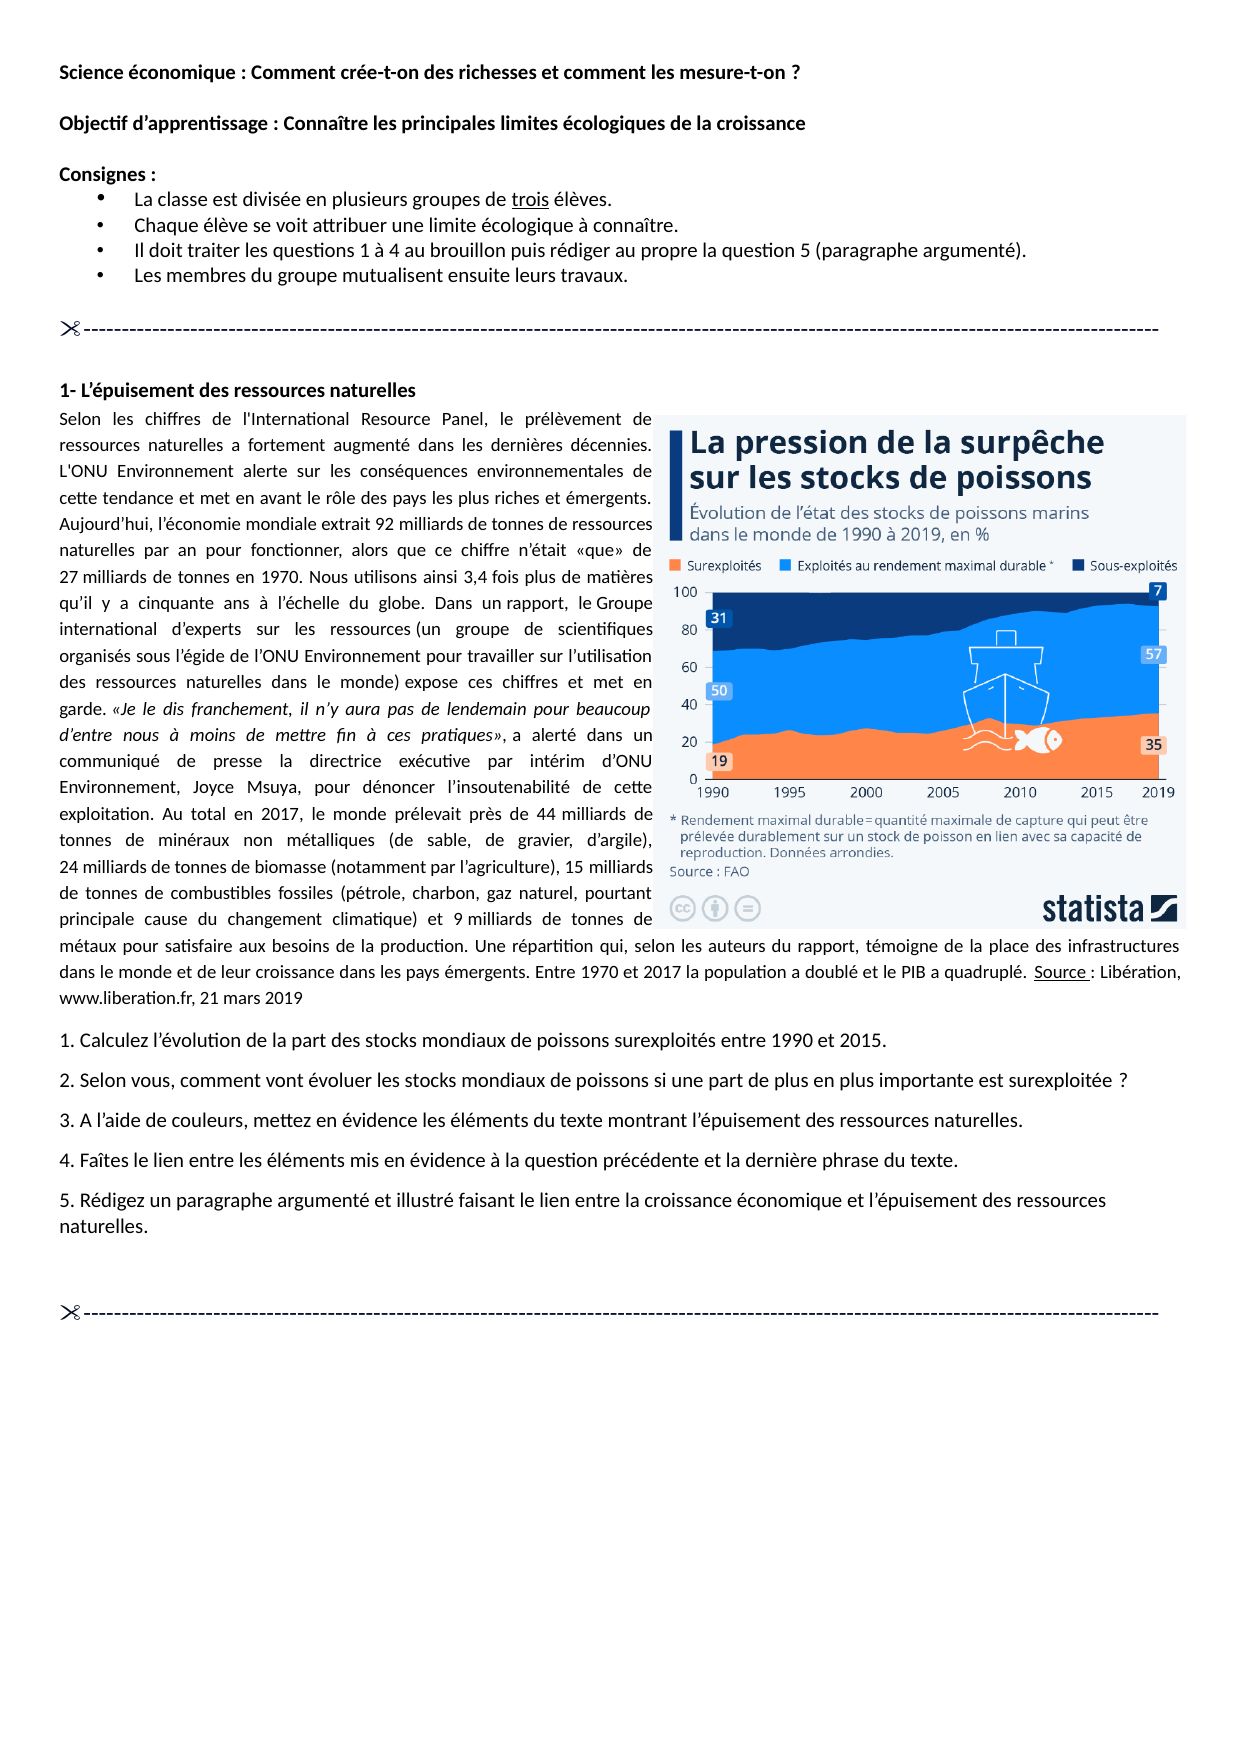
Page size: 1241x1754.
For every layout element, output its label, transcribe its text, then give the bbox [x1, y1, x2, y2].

text 4. Faîtes le lien entre les éléments mis en évidence à la question précédente et la dernière phrase du texte. [59, 1147, 1181, 1173]
text Consignes : [59, 161, 1181, 186]
list Les membres du groupe mutualisent ensuite leurs travaux. [97, 263, 1181, 288]
text Science économique : Comment crée-t-on des richesses et comment les mesure-t-on ? [59, 59, 1181, 84]
list La classe est divisée en plusieurs groupes de trois élèves. [97, 186, 1181, 212]
list Il doit traiter les questions 1 à 4 au brouillon puis rédiger au propre la question 5 (paragraphe argumenté). [97, 237, 1181, 263]
text 3. A l’aide de couleurs, mettez en évidence les éléments du texte montrant l’épuisement des ressources naturelles. [59, 1107, 1181, 1133]
text 5. Rédigez un paragraphe argumenté et illustré faisant le lien entre la croissance économique et l’épuisement des ressources naturelles. [59, 1187, 1181, 1238]
list Chaque élève se voit attribuer une limite écologique à connaître. [97, 212, 1181, 237]
text --------------------------------------------------------------------------------------------------------------------------------------------- [59, 313, 1181, 344]
text --------------------------------------------------------------------------------------------------------------------------------------------- [59, 1297, 1181, 1327]
text 2. Selon vous, comment vont évoluer les stocks mondiaux de poissons si une part de plus en plus importante est surexploitée ? [59, 1067, 1181, 1093]
text Selon les chiffres de l'International Resource Panel, le prélèvement de ressources naturelles a fortement augmenté dans les dernières décennies. L'ONU Environnement alerte sur les conséquences environnementales de cette tendance et met en avant le rôle des pays les plus riches et émergents. Aujourd’hui, l’économie mondiale extrait 92 milliards de tonnes de ressources naturelles par an pour fonctionner, alors que ce chiffre n’était «que» de 27 milliards de tonnes en 1970. Nous utilisons ainsi 3,4 fois plus de matières qu’il y a cinquante ans à l’échelle du globe. Dans un rapport, le Groupe international d’experts sur les ressources (un groupe de scientifiques organisés sous l’égide de l’ONU Environnement pour travailler sur l’utilisation des ressources naturelles dans le monde) expose ces chiffres et met en garde. «Je le dis franchement, il n’y aura pas de lendemain pour beaucoup d’entre nous à moins de mettre fin à ces pratiques», a alerté dans un communiqué de presse la directrice exécutive par intérim d’ONU Environnement, Joyce Msuya, pour dénoncer l’insoutenabilité de cette exploitation. Au total en 2017, le monde prélevait près de 44 milliards de tonnes de minéraux non métalliques (de sable, de gravier, d’argile), 24 milliards de tonnes de biomasse (notamment par l’agriculture), 15 milliards de tonnes de combustibles fossiles (pétrole, charbon, gaz naturel, pourtant principale cause du changement climatique) et 9 milliards de tonnes de métaux pour satisfaire aux besoins de la production. Une répartition qui, selon les auteurs du rapport, témoigne de la place des infrastructures dans le monde et de leur croissance dans les pays émergents. Entre 1970 et 2017 la population a doublé et le PIB a quadruplé. Source : Libération, www.liberation.fr, 21 mars 2019 [59, 407, 1181, 1009]
text 1. Calculez l’évolution de la part des stocks mondiaux de poissons surexploités entre 1990 et 2015. [59, 1027, 1181, 1053]
text 1- L’épuisement des ressources naturelles [59, 378, 1181, 403]
text Objectif d’apprentissage : Connaître les principales limites écologiques de la croissance [59, 110, 1181, 135]
